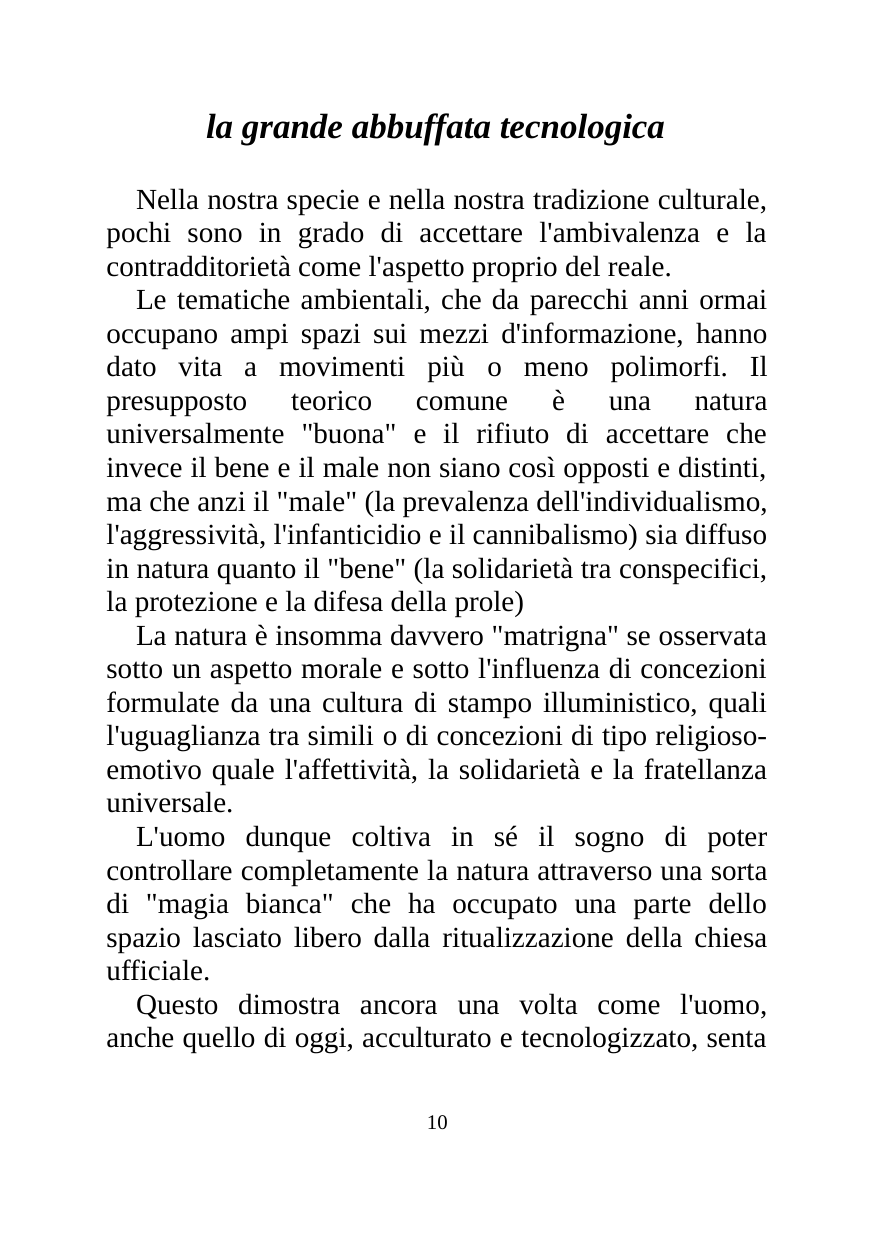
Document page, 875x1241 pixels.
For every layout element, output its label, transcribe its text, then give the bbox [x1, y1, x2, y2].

text Nella nostra specie e nella nostra tradizione culturale, pochi sono in grado di accettare l'ambivalenza e la contradditorietà come l'aspetto proprio del reale. [106, 182, 768, 282]
text La natura è insomma davvero "matrigna" se osservata sotto un aspetto morale e sotto l'influenza di concezioni formulate da una cultura di stampo illuministico, quali l'uguaglianza tra simili o di concezioni di tipo religioso-emotivo quale l'affettività, la solidarietà e la fratellanza universale. [106, 618, 768, 819]
text Questo dimostra ancora una volta come l'uomo, anche quello di oggi, acculturato e tecnologizzato, senta [106, 987, 768, 1054]
subtitle la grande abbuffata tecnologica [106, 106, 768, 146]
text Le tematiche ambientali, che da parecchi anni ormai occupano ampi spazi sui mezzi d'informazione, hanno dato vita a movimenti più o meno polimorfi. Il presupposto teorico comune è una natura universalmente "buona" e il rifiuto di accettare che invece il bene e il male non siano così opposti e distinti, ma che anzi il "male" (la prevalenza dell'individualismo, l'aggressività, l'infanticidio e il cannibalismo) sia diffuso in natura quanto il "bene" (la solidarietà tra conspecifici, la protezione e la difesa della prole) [106, 282, 768, 618]
text L'uomo dunque coltiva in sé il sogno di poter controllare completamente la natura attraverso una sorta di "magia bianca" che ha occupato una parte dello spazio lasciato libero dalla ritualizzazione della chiesa ufficiale. [106, 819, 768, 987]
